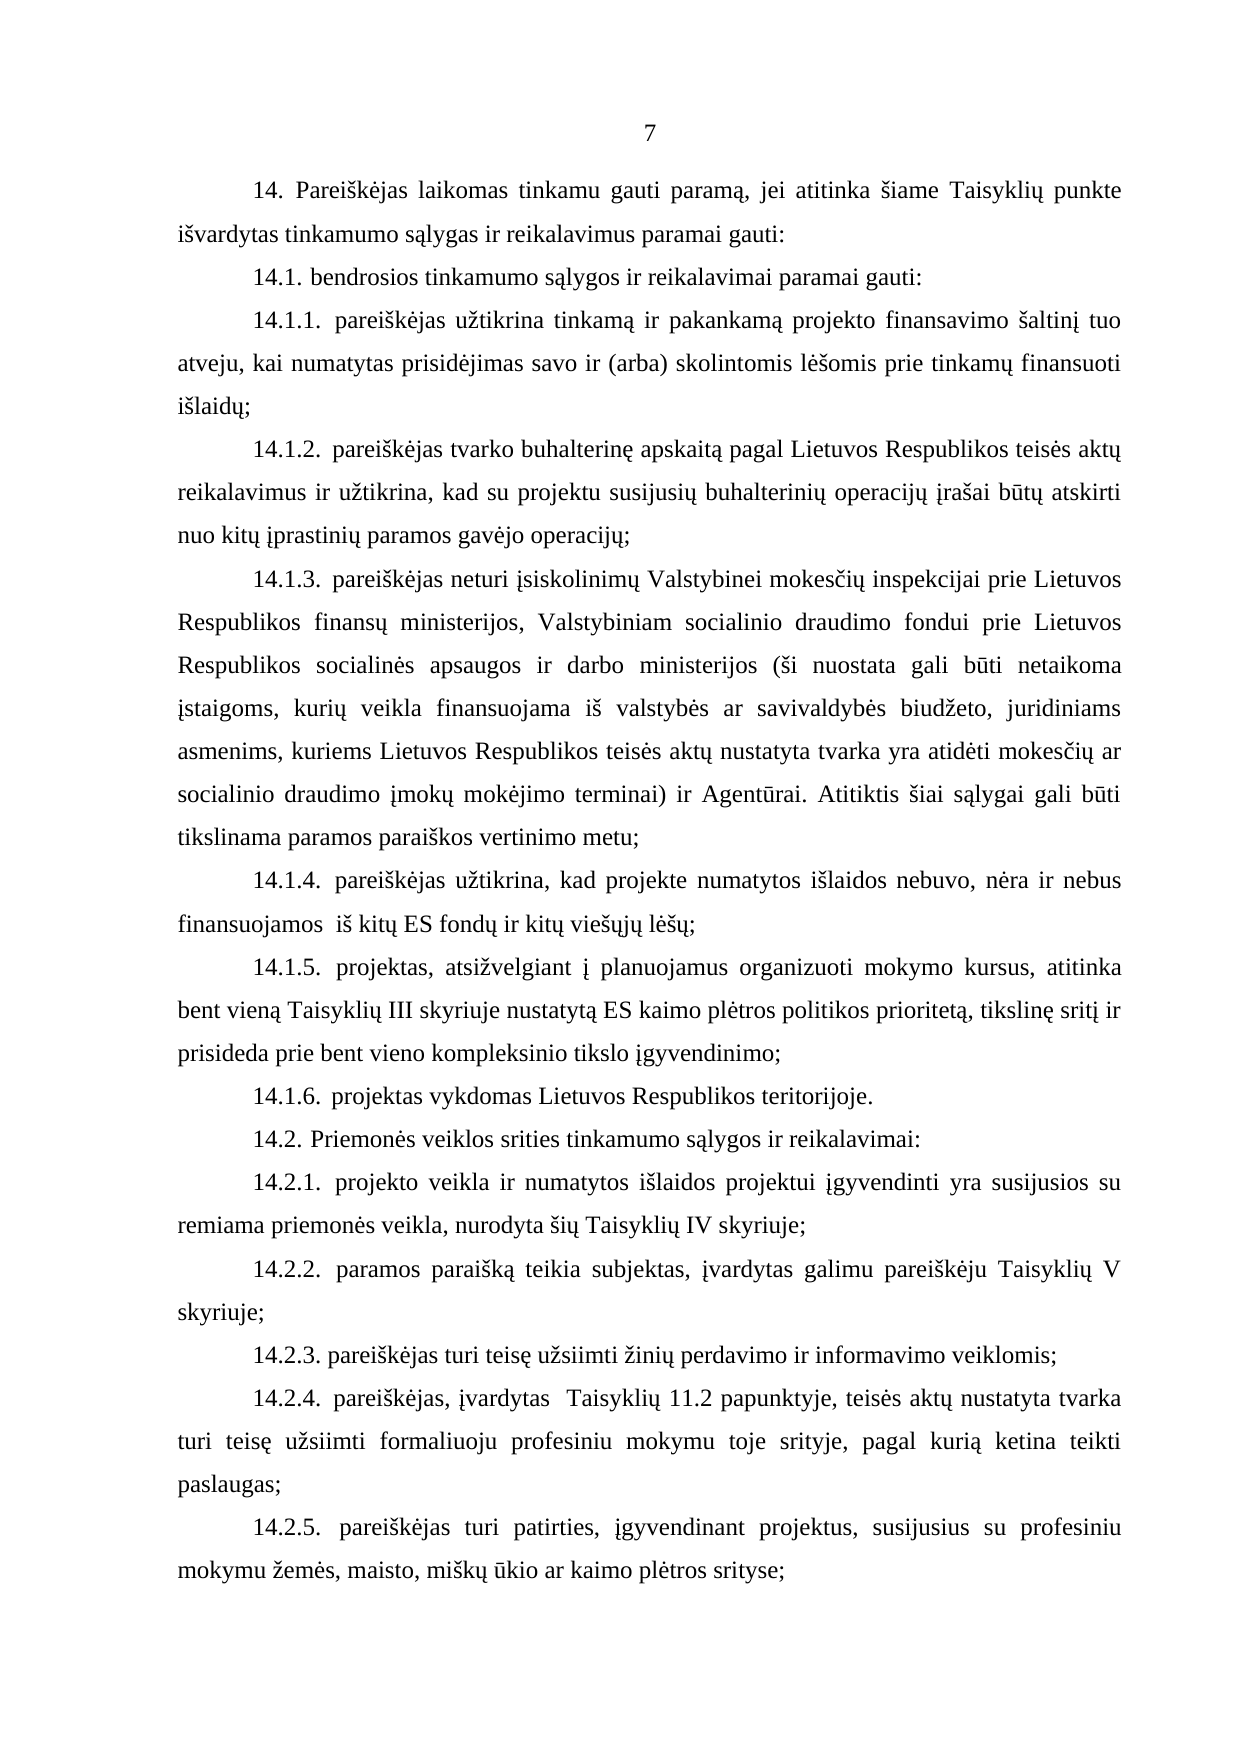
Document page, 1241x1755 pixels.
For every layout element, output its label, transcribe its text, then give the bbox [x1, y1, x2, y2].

text 14.2.2. paramos paraišką teikia subjektas, įvardytas galimu pareiškėju Taisyklių V skyriuje; [177, 1254, 1122, 1326]
text 14.2.4. pareiškėjas, įvardytas Taisyklių 11.2 papunktyje, teisės aktų nustatyta tvarka turi teisę užsiimti formaliuoju profesiniu mokymu toje srityje, pagal kurią ketina teikti paslaugas; [177, 1383, 1122, 1498]
text 14.2.1. projekto veikla ir numatytos išlaidos projektui įgyvendinti yra susijusios su remiama priemonės veikla, nurodyta šių Taisyklių IV skyriuje; [177, 1167, 1122, 1239]
text 14.1.4. pareiškėjas užtikrina, kad projekte numatytos išlaidos nebuvo, nėra ir nebus finansuojamos iš kitų ES fondų ir kitų viešųjų lėšų; [177, 866, 1122, 937]
text 14.1. bendrosios tinkamumo sąlygos ir reikalavimai paramai gauti: [252, 262, 1122, 291]
text 14.2. Priemonės veiklos srities tinkamumo sąlygos ir reikalavimai: [252, 1124, 1122, 1153]
text 14.2.5. pareiškėjas turi patirties, įgyvendinant projektus, susijusius su profesiniu mokymu žemės, maisto, miškų ūkio ar kaimo plėtros srityse; [177, 1512, 1122, 1584]
text 14.2.3. pareiškėjas turi teisę užsiimti žinių perdavimo ir informavimo veiklomis; [252, 1340, 1122, 1369]
text 14.1.6. projektas vykdomas Lietuvos Respublikos teritorijoje. [252, 1081, 1122, 1110]
text 14. Pareiškėjas laikomas tinkamu gauti paramą, jei atitinka šiame Taisyklių punkte išvardytas tinkamumo sąlygas ir reikalavimus paramai gauti: [177, 176, 1122, 247]
text 14.1.3. pareiškėjas neturi įsiskolinimų Valstybinei mokesčių inspekcijai prie Lietuvos Respublikos finansų ministerijos, Valstybiniam socialinio draudimo fondui prie Lietuvos Respublikos socialinės apsaugos ir darbo ministerijos (ši nuostata gali būti netaikoma įstaigoms, kurių veikla finansuojama iš valstybės ar savivaldybės biudžeto, juridiniams asmenims, kuriems Lietuvos Respublikos teisės aktų nustatyta tvarka yra atidėti mokesčių ar socialinio draudimo įmokų mokėjimo terminai) ir Agentūrai. Atitiktis šiai sąlygai gali būti tikslinama paramos paraiškos vertinimo metu; [177, 564, 1122, 851]
text 14.1.5. projektas, atsižvelgiant į planuojamus organizuoti mokymo kursus, atitinka bent vieną Taisyklių III skyriuje nustatytą ES kaimo plėtros politikos prioritetą, tikslinę sritį ir prisideda prie bent vieno kompleksinio tikslo įgyvendinimo; [177, 952, 1122, 1067]
text 14.1.1. pareiškėjas užtikrina tinkamą ir pakankamą projekto finansavimo šaltinį tuo atveju, kai numatytas prisidėjimas savo ir (arba) skolintomis lėšomis prie tinkamų finansuoti išlaidų; [177, 305, 1122, 420]
text 14.1.2. pareiškėjas tvarko buhalterinę apskaitą pagal Lietuvos Respublikos teisės aktų reikalavimus ir užtikrina, kad su projektu susijusių buhalterinių operacijų įrašai būtų atskirti nuo kitų įprastinių paramos gavėjo operacijų; [177, 434, 1122, 549]
